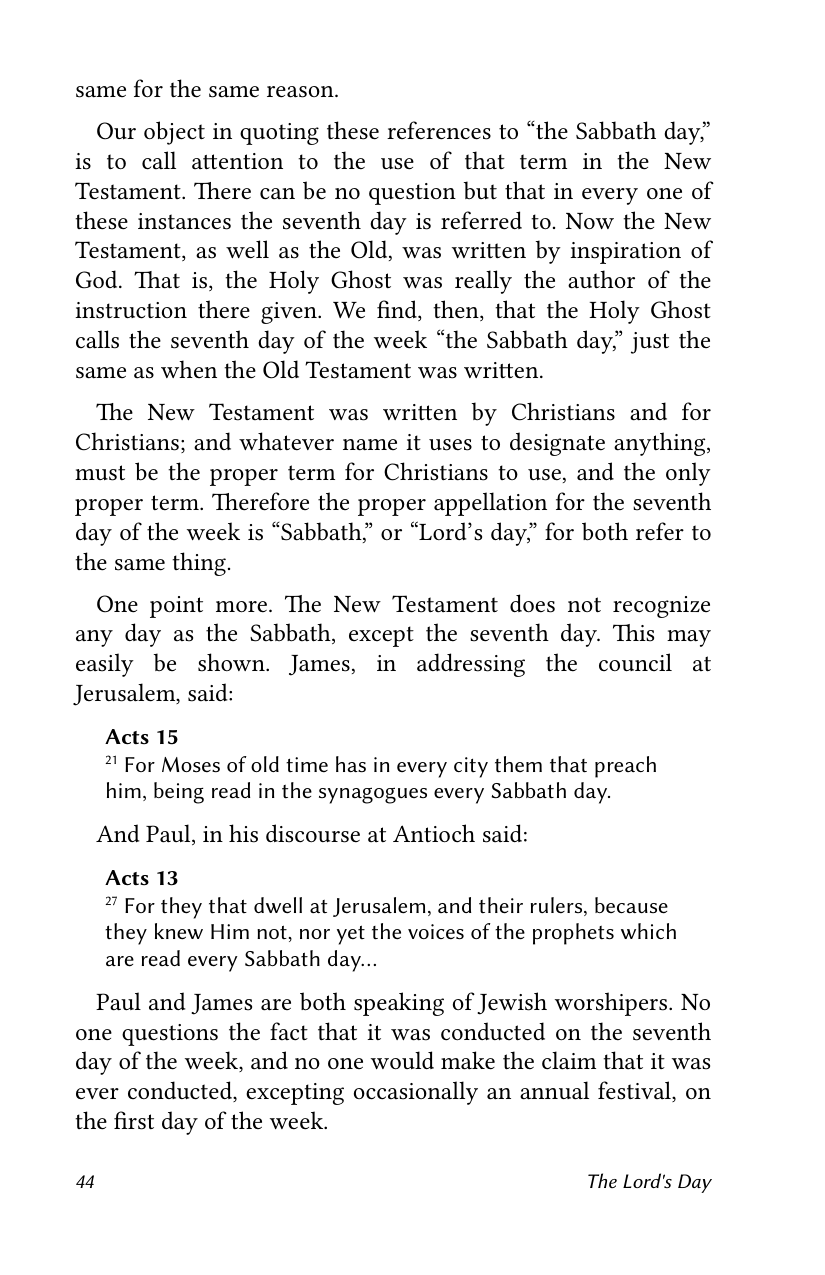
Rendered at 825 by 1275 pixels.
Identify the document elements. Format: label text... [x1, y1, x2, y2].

text The New Testament was written by Christians and for Christians; and whatever name it uses to designate anything, must be the proper term for Christians to use, and the only proper term. Therefore the proper appellation for the seventh day of the week is “Sabbath,” or “Lord’s day,” for both refer to the same thing. [75, 398, 712, 576]
text 27 For they that dwell at Jerusalem, and their rulers, because they knew Him not, nor yet the voices of the prophets which are read every Sabbath day... [105, 893, 682, 972]
text same for the same reason. [75, 75, 712, 103]
text 21 For Moses of old time has in every city them that preach him, being read in the synagogues every Sabbath day. [105, 752, 682, 804]
text And Paul, in his discourse at Antioch said: [75, 820, 712, 849]
text Paul and James are both speaking of Jewish worshipers. No one questions the fact that it was conducted on the seventh day of the week, and no one would make the claim that it was ever conducted, excepting occasionally an annual festival, on the first day of the week. [75, 988, 712, 1136]
text One point more. The New Testament does not recognize any day as the Sabbath, except the seventh day. This may easily be shown. James, in addressing the council at Jerusalem, said: [75, 589, 712, 708]
text Acts 15 [105, 724, 712, 750]
text Acts 13 [105, 865, 712, 891]
text Our object in quoting these references to “the Sabbath day,” is to call attention to the use of that term in the New Testament. There can be no question but that in every one of these instances the seventh day is referred to. Now the New Testament, as well as the Old, was written by inspiration of God. That is, the Holy Ghost was really the author of the instruction there given. We find, then, that the Holy Ghost calls the seventh day of the week “the Sabbath day,” just the same as when the Old Testament was written. [75, 117, 712, 385]
